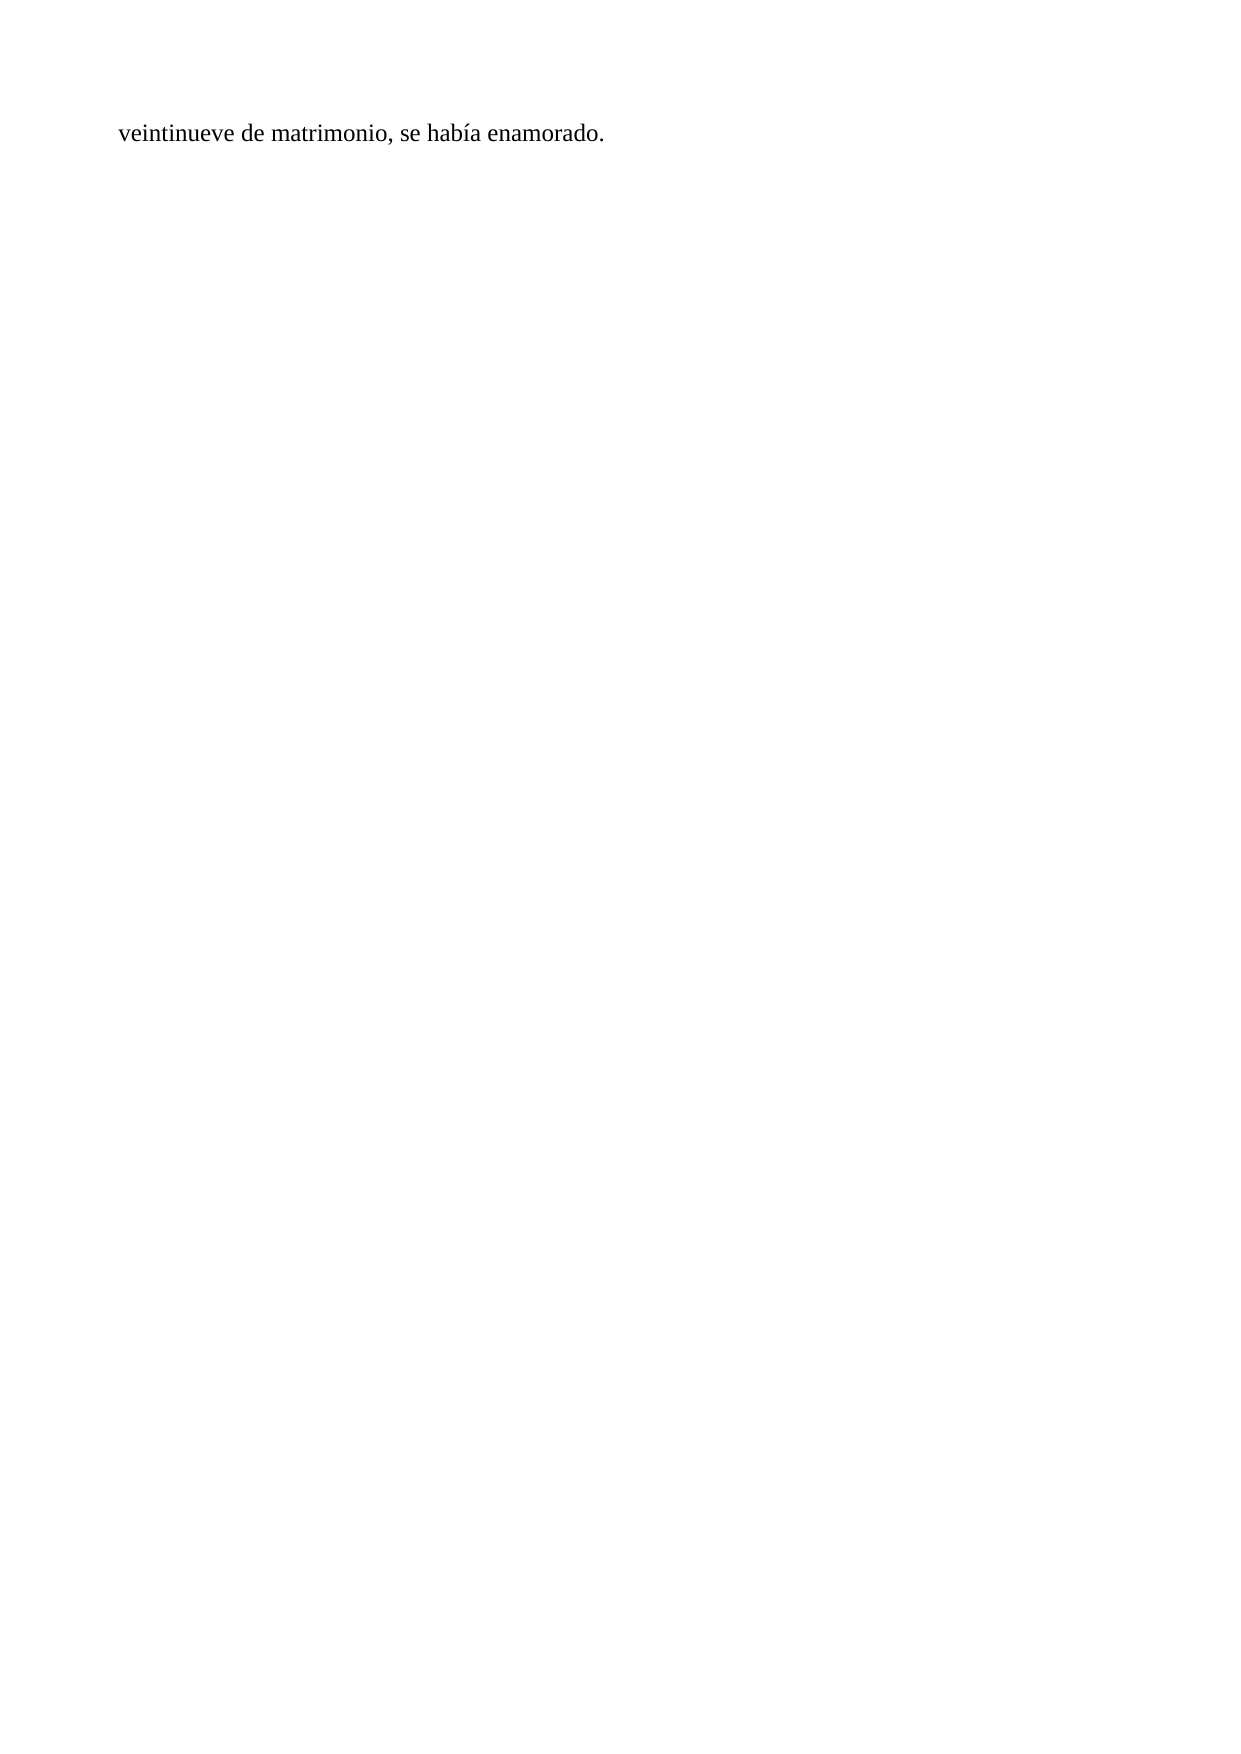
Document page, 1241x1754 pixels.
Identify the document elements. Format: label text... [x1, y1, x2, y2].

text veintinueve de matrimonio, se había enamorado. [118, 118, 1122, 147]
